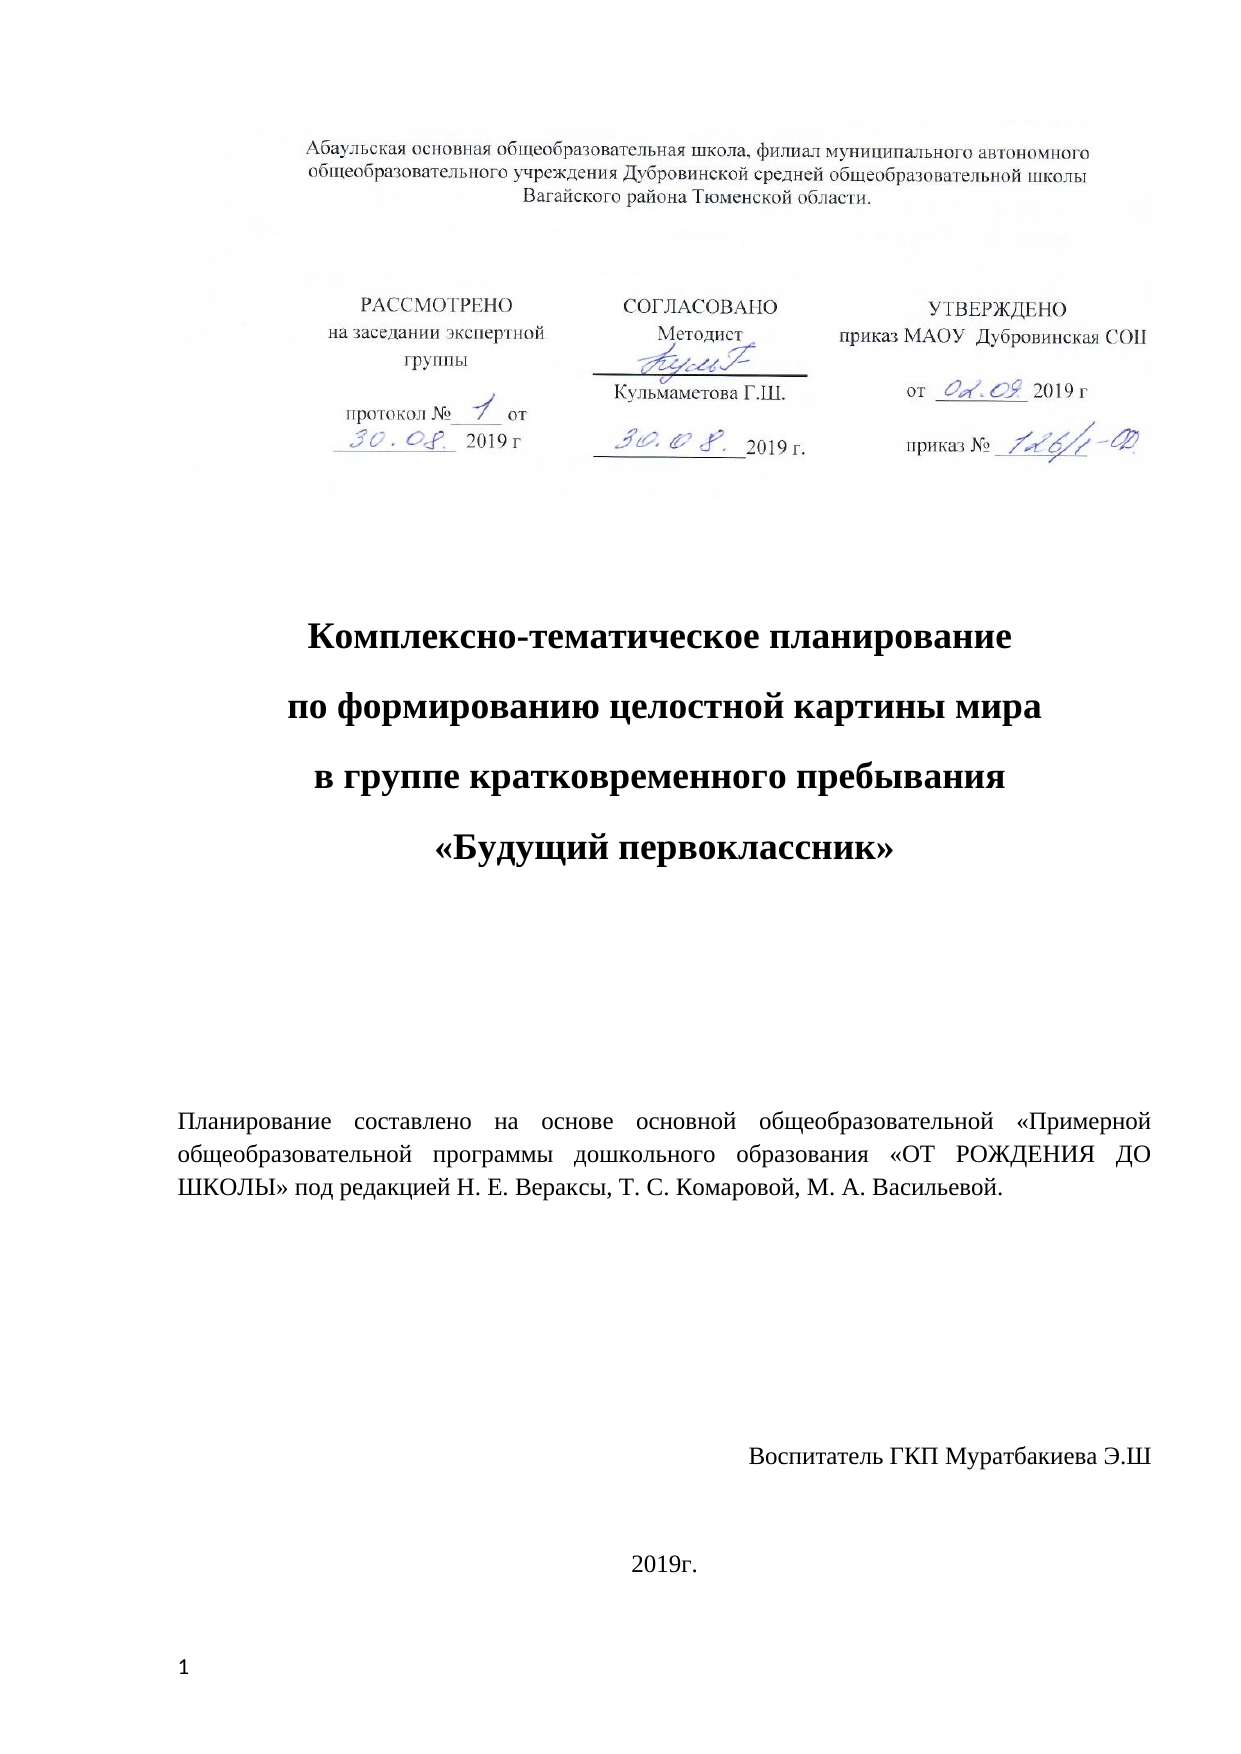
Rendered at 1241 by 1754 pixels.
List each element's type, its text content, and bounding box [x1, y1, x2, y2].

picture [177, 118, 1152, 501]
text «Будущий первоклассник» [177, 824, 1152, 867]
text в группе кратковременного пребывания [177, 754, 1152, 797]
text Комплексно-тематическое планирование [177, 613, 1152, 656]
text Воспитатель ГКП Муратбакиева Э.Ш [177, 1441, 1152, 1470]
text Планирование составлено на основе основной общеобразовательной «Примерной общеобразовательной программы дошкольного образования «ОТ РОЖДЕНИЯ ДО ШКОЛЫ» под редакцией Н. Е. Вераксы, Т. С. Комаровой, М. А. Васильевой. [177, 1106, 1152, 1201]
text 2019г. [177, 1549, 1152, 1578]
text по формированию целостной картины мира [177, 683, 1152, 727]
